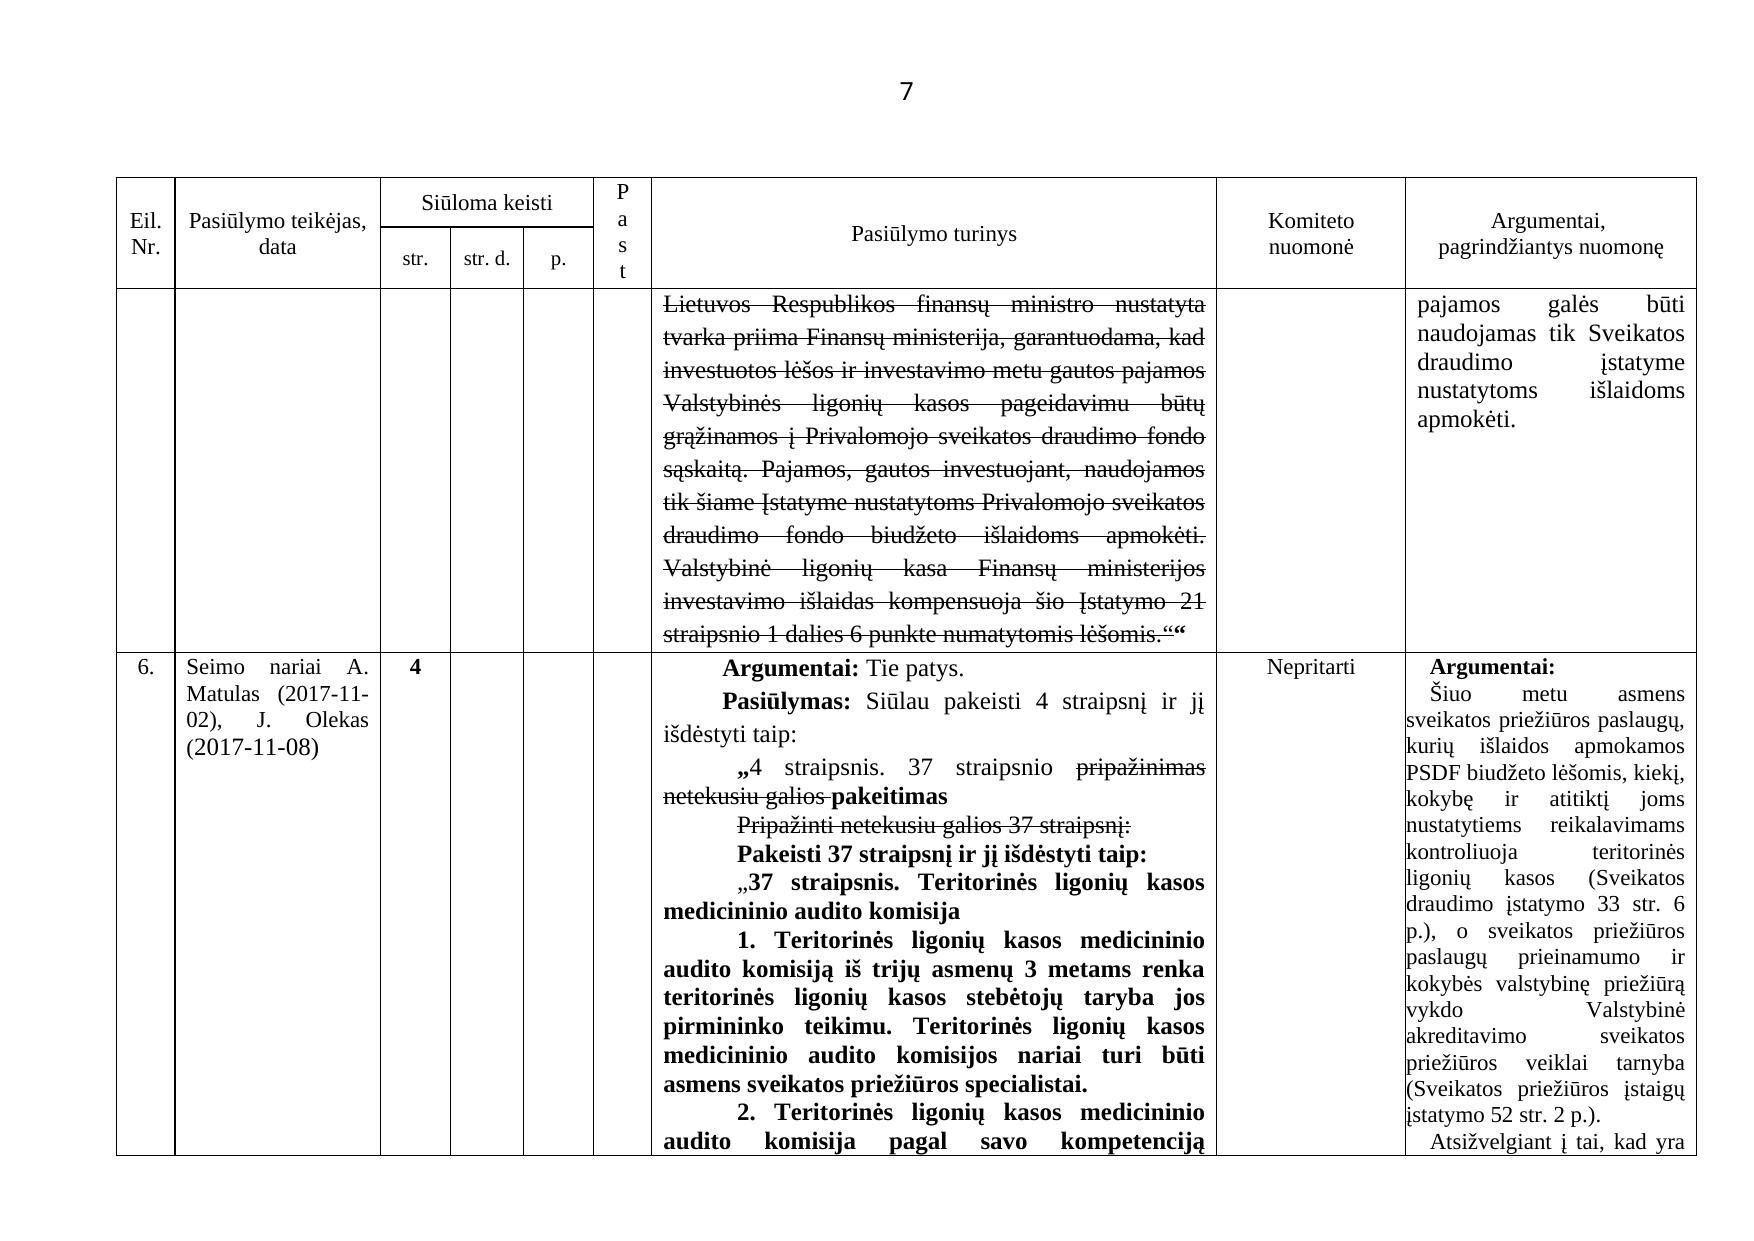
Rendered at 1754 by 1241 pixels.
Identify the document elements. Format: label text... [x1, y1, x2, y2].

table_cell [524, 289, 593, 652]
table_cell Argumentai: Šiuo metu asmens sveikatos priežiūros paslaugų, kurių išlaidos apmokamos PSDF biudžeto lėšomis, kiekį, kokybę ir atitiktį joms nustatytiems reikalavimams kontroliuoja teritorinės ligonių kasos (Sveikatos draudimo įstatymo 33 str. 6 p.), o sveikatos priežiūros paslaugų prieinamumo ir kokybės valstybinę priežiūrą vykdo Valstybinė akreditavimo sveikatos priežiūros veiklai tarnyba (Sveikatos priežiūros įstaigų įstatymo 52 str. 2 p.). Atsižvelgiant į tai, kad yra [1406, 653, 1696, 1155]
table_cell [1217, 289, 1405, 652]
table_cell Nepritarti [1217, 653, 1405, 1155]
table_header Pasiūlymo teikėjas, data [176, 178, 380, 288]
table_cell str. [381, 228, 450, 288]
table_cell Lietuvos Respublikos finansų ministro nustatyta tvarka priima Finansų ministerija, garantuodama, kad investuotos lėšos ir investavimo metu gautos pajamos Valstybinės ligonių kasos pageidavimu būtų grąžinamos į Privalomojo sveikatos draudimo fondo sąskaitą. Pajamos, gautos investuojant, naudojamos tik šiame Įstatyme nustatytoms Privalomojo sveikatos draudimo fondo biudžeto išlaidoms apmokėti. Valstybinė ligonių kasa Finansų ministerijos investavimo išlaidas kompensuoja šio Įstatymo 21 straipsnio 1 dalies 6 punkte numatytomis lėšomis.““ [652, 289, 1216, 652]
table_cell [117, 289, 174, 652]
table_cell 4 [381, 653, 450, 1155]
table_header Siūloma keisti [381, 178, 593, 226]
table_cell 6. [117, 653, 174, 1155]
table_cell [176, 289, 380, 652]
table_header Argumentai, pagrindžiantys nuomonę [1406, 178, 1696, 288]
table_header Komiteto nuomonė [1217, 178, 1405, 288]
table_header Eil. Nr. [117, 178, 174, 288]
table_cell pajamos galės būti naudojamas tik Sveikatos draudimo įstatyme nustatytoms išlaidoms apmokėti. [1406, 289, 1696, 652]
table_cell Argumentai: Tie patys. Pasiūlymas: Siūlau pakeisti 4 straipsnį ir jį išdėstyti taip: „4 straipsnis. 37 straipsnio pripažinimas netekusiu galios pakeitimas Pripažinti netekusiu galios 37 straipsnį: Pakeisti 37 straipsnį ir jį išdėstyti taip: „37 straipsnis. Teritorinės ligonių kasos medicininio audito komisija 1. Teritorinės ligonių kasos medicininio audito komisiją iš trijų asmenų 3 metams renka teritorinės ligonių kasos stebėtojų taryba jos pirmininko teikimu. Teritorinės ligonių kasos medicininio audito komisijos nariai turi būti asmens sveikatos priežiūros specialistai. 2. Teritorinės ligonių kasos medicininio audito komisija pagal savo kompetenciją [652, 653, 1216, 1155]
table_cell str. d. [451, 228, 523, 288]
table_cell [594, 653, 651, 1155]
table_cell [524, 653, 593, 1155]
table_cell p. [524, 228, 593, 288]
table_cell [381, 289, 450, 652]
table_cell Seimo nariai A. Matulas (2017-11-02), J. Olekas (2017-11-08) [176, 653, 380, 1155]
table_cell [594, 289, 651, 652]
table_cell [451, 653, 523, 1155]
table_header Pasiūlymo turinys [652, 178, 1216, 288]
table_header Pastabos [594, 178, 651, 288]
table_cell [451, 289, 523, 652]
